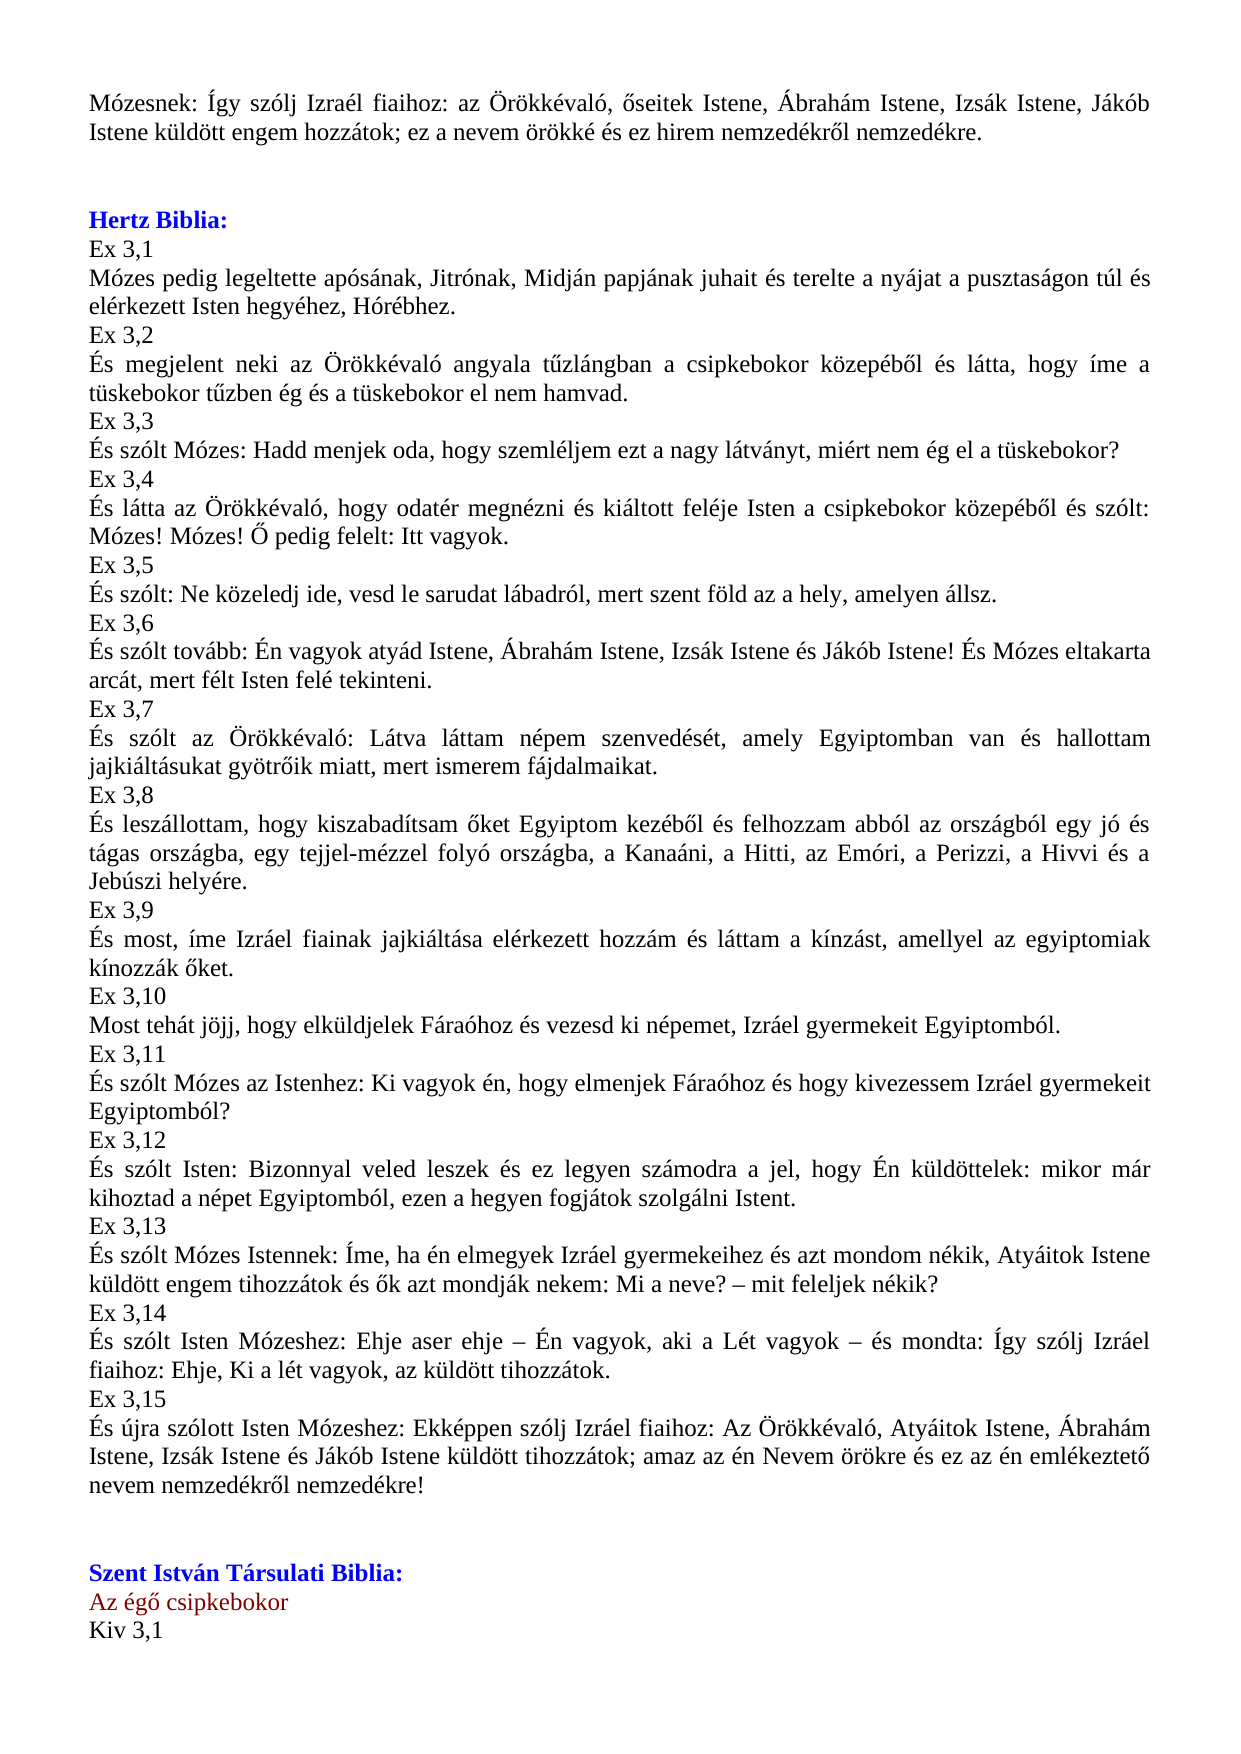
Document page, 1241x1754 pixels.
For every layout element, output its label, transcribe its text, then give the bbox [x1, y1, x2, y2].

text Ex 3,2 [88, 320, 1152, 349]
text Ex 3,1 [88, 234, 1152, 263]
text Ex 3,7 [88, 694, 1152, 723]
text És újra szólott Isten Mózeshez: Ekképpen szólj Izráel fiaihoz: Az Örökkévaló, Atyáitok Istene, Ábrahám Istene, Izsák Istene és Jákób Istene küldött tihozzátok; amaz az én Nevem örökre és ez az én emlékeztető nevem nemzedékről nemzedékre! [88, 1413, 1152, 1499]
text És szólt Mózes: Hadd menjek oda, hogy szemléljem ezt a nagy látványt, miért nem ég el a tüskebokor? [88, 435, 1152, 464]
text Mózesnek: Így szólj Izraél fiaihoz: az Örökkévaló, őseitek Istene, Ábrahám Istene, Izsák Istene, Jákób Istene küldött engem hozzátok; ez a nevem örökké és ez hirem nemzedékről nemzedékre. [88, 88, 1152, 146]
text És szólt Isten: Bizonnyal veled leszek és ez legyen számodra a jel, hogy Én küldöttelek: mikor már kihoztad a népet Egyiptomból, ezen a hegyen fogjátok szolgálni Istent. [88, 1154, 1152, 1211]
text Ex 3,12 [88, 1125, 1152, 1154]
text Ex 3,10 [88, 981, 1152, 1010]
text És megjelent neki az Örökkévaló angyala tűzlángban a csipkebokor közepéből és látta, hogy íme a tüskebokor tűzben ég és a tüskebokor el nem hamvad. [88, 349, 1152, 406]
text És szólt Mózes Istennek: Íme, ha én elmegyek Izráel gyermekeihez és azt mondom nékik, Atyáitok Istene küldött engem tihozzátok és ők azt mondják nekem: Mi a neve? – mit feleljek nékik? [88, 1240, 1152, 1298]
text Ex 3,6 [88, 608, 1152, 636]
text És látta az Örökkévaló, hogy odatér megnézni és kiáltott feléje Isten a csipkebokor közepéből és szólt: Mózes! Mózes! Ő pedig felelt: Itt vagyok. [88, 493, 1152, 550]
text Hertz Biblia: [88, 205, 1152, 234]
text Az égő csipkebokor [88, 1587, 1152, 1615]
text És most, íme Izráel fiainak jajkiáltása elérkezett hozzám és láttam a kínzást, amellyel az egyiptomiak kínozzák őket. [88, 924, 1152, 981]
text Ex 3,9 [88, 895, 1152, 924]
text Ex 3,11 [88, 1039, 1152, 1068]
text Most tehát jöjj, hogy elküldjelek Fáraóhoz és vezesd ki népemet, Izráel gyermekeit Egyiptomból. [88, 1010, 1152, 1039]
text Ex 3,14 [88, 1298, 1152, 1326]
text És szólt: Ne közeledj ide, vesd le sarudat lábadról, mert szent föld az a hely, amelyen állsz. [88, 579, 1152, 608]
text Ex 3,3 [88, 406, 1152, 435]
text Kiv 3,1 [88, 1615, 1152, 1644]
text Ex 3,4 [88, 464, 1152, 493]
text Mózes pedig legeltette apósának, Jitrónak, Midján papjának juhait és terelte a nyájat a pusztaságon túl és elérkezett Isten hegyéhez, Hórébhez. [88, 263, 1152, 320]
text És leszállottam, hogy kiszabadítsam őket Egyiptom kezéből és felhozzam abból az országból egy jó és tágas országba, egy tejjel-mézzel folyó országba, a Kanaáni, a Hitti, az Emóri, a Perizzi, a Hivvi és a Jebúszi helyére. [88, 809, 1152, 895]
text És szólt Mózes az Istenhez: Ki vagyok én, hogy elmenjek Fáraóhoz és hogy kivezessem Izráel gyermekeit Egyiptomból? [88, 1068, 1152, 1125]
text Ex 3,13 [88, 1211, 1152, 1240]
text Szent István Társulati Biblia: [88, 1558, 1152, 1587]
text Ex 3,5 [88, 550, 1152, 579]
text És szólt Isten Mózeshez: Ehje aser ehje – Én vagyok, aki a Lét vagyok – és mondta: Így szólj Izráel fiaihoz: Ehje, Ki a lét vagyok, az küldött tihozzátok. [88, 1326, 1152, 1384]
text És szólt tovább: Én vagyok atyád Istene, Ábrahám Istene, Izsák Istene és Jákób Istene! És Mózes eltakarta arcát, mert félt Isten felé tekinteni. [88, 636, 1152, 694]
text Ex 3,15 [88, 1384, 1152, 1413]
text És szólt az Örökkévaló: Látva láttam népem szenvedését, amely Egyiptomban van és hallottam jajkiáltásukat gyötrőik miatt, mert ismerem fájdalmaikat. [88, 723, 1152, 780]
text Ex 3,8 [88, 780, 1152, 809]
